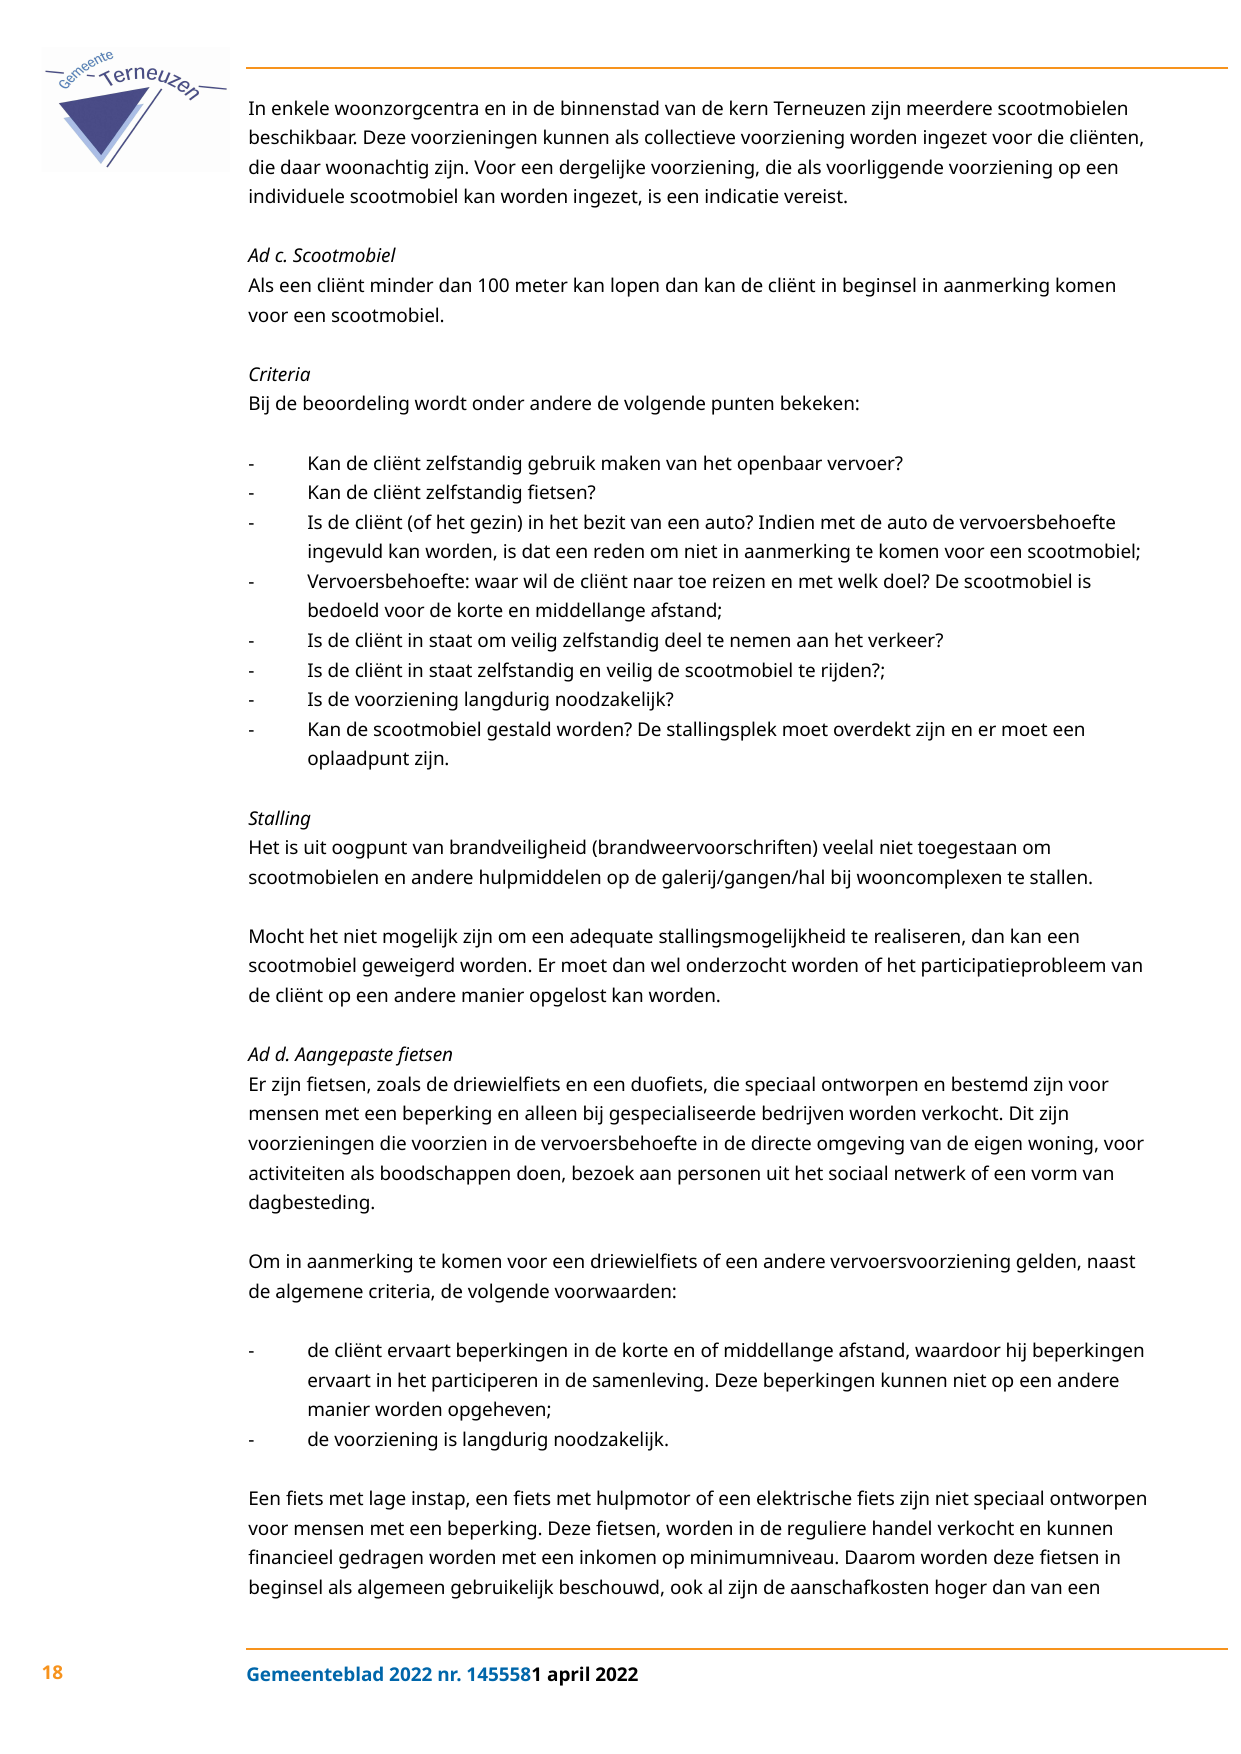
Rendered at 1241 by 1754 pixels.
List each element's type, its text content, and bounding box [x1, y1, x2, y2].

text Mocht het niet mogelijk zijn om een adequate stallingsmogelijkheid te realiseren, dan kan een scootmobiel geweigerd worden. Er moet dan wel onderzocht worden of het participatieprobleem van de cliënt op een andere manier opgelost kan worden. [248, 923, 1152, 1008]
list Is de cliënt in staat om veilig zelfstandig deel te nemen aan het verkeer? [248, 627, 1152, 653]
text Als een cliënt minder dan 100 meter kan lopen dan kan de cliënt in beginsel in aanmerking komen voor een scootmobiel. [248, 272, 1152, 328]
text Stalling [248, 805, 1152, 831]
text Er zijn fietsen, zoals de driewielfiets en een duofiets, die speciaal ontworpen en bestemd zijn voor mensen met een beperking en alleen bij gespecialiseerde bedrijven worden verkocht. Dit zijn voorzieningen die voorzien in de vervoersbehoefte in de directe omgeving van de eigen woning, voor activiteiten als boodschappen doen, bezoek aan personen uit het sociaal netwerk of een vorm van dagbesteding. [248, 1071, 1152, 1215]
picture [41, 47, 231, 172]
list Kan de cliënt zelfstandig fietsen? [248, 479, 1152, 505]
text Bij de beoordeling wordt onder andere de volgende punten bekeken: [248, 391, 1152, 416]
list Is de voorziening langdurig noodzakelijk? [248, 686, 1152, 712]
list de cliënt ervaart beperkingen in de korte en of middellange afstand, waardoor hij beperkingen ervaart in het participeren in de samenleving. Deze beperkingen kunnen niet op een andere manier worden opgeheven; [248, 1337, 1152, 1422]
list Kan de scootmobiel gestald worden? De stallingsplek moet overdekt zijn en er moet een oplaadpunt zijn. [248, 716, 1152, 771]
list Is de cliënt (of het gezin) in het bezit van een auto? Indien met de auto de vervoersbehoefte ingevuld kan worden, is dat een reden om niet in aanmerking te komen voor een scootmobiel; [248, 509, 1152, 564]
text Ad d. Aangepaste fietsen [248, 1041, 1152, 1067]
list de voorziening is langdurig noodzakelijk. [248, 1426, 1152, 1452]
list Kan de cliënt zelfstandig gebruik maken van het openbaar vervoer? [248, 450, 1152, 476]
text Een fiets met lage instap, een fiets met hulpmotor of een elektrische fiets zijn niet speciaal ontworpen voor mensen met een beperking. Deze fietsen, worden in de reguliere handel verkocht en kunnen financieel gedragen worden met een inkomen op minimumniveau. Daarom worden deze fietsen in beginsel als algemeen gebruikelijk beschouwd, ook al zijn de aanschafkosten hoger dan van een [248, 1485, 1152, 1600]
list Vervoersbehoefte: waar wil de cliënt naar toe reizen en met welk doel? De scootmobiel is bedoeld voor de korte en middellange afstand; [248, 568, 1152, 623]
text In enkele woonzorgcentra en in de binnenstad van de kern Terneuzen zijn meerdere scootmobielen beschikbaar. Deze voorzieningen kunnen als collectieve voorziening worden ingezet voor die cliënten, die daar woonachtig zijn. Voor een dergelijke voorziening, die als voorliggende voorziening op een individuele scootmobiel kan worden ingezet, is een indicatie vereist. [248, 95, 1152, 209]
list Is de cliënt in staat zelfstandig en veilig de scootmobiel te rijden?; [248, 657, 1152, 683]
text Om in aanmerking te komen voor een driewielfiets of een andere vervoersvoorziening gelden, naast de algemene criteria, de volgende voorwaarden: [248, 1248, 1152, 1304]
text Ad c. Scootmobiel [248, 243, 1152, 268]
text Het is uit oogpunt van brandveiligheid (brandweervoorschriften) veelal niet toegestaan om scootmobielen en andere hulpmiddelen op de galerij/gangen/hal bij wooncomplexen te stallen. [248, 834, 1152, 890]
text Criteria [248, 361, 1152, 387]
